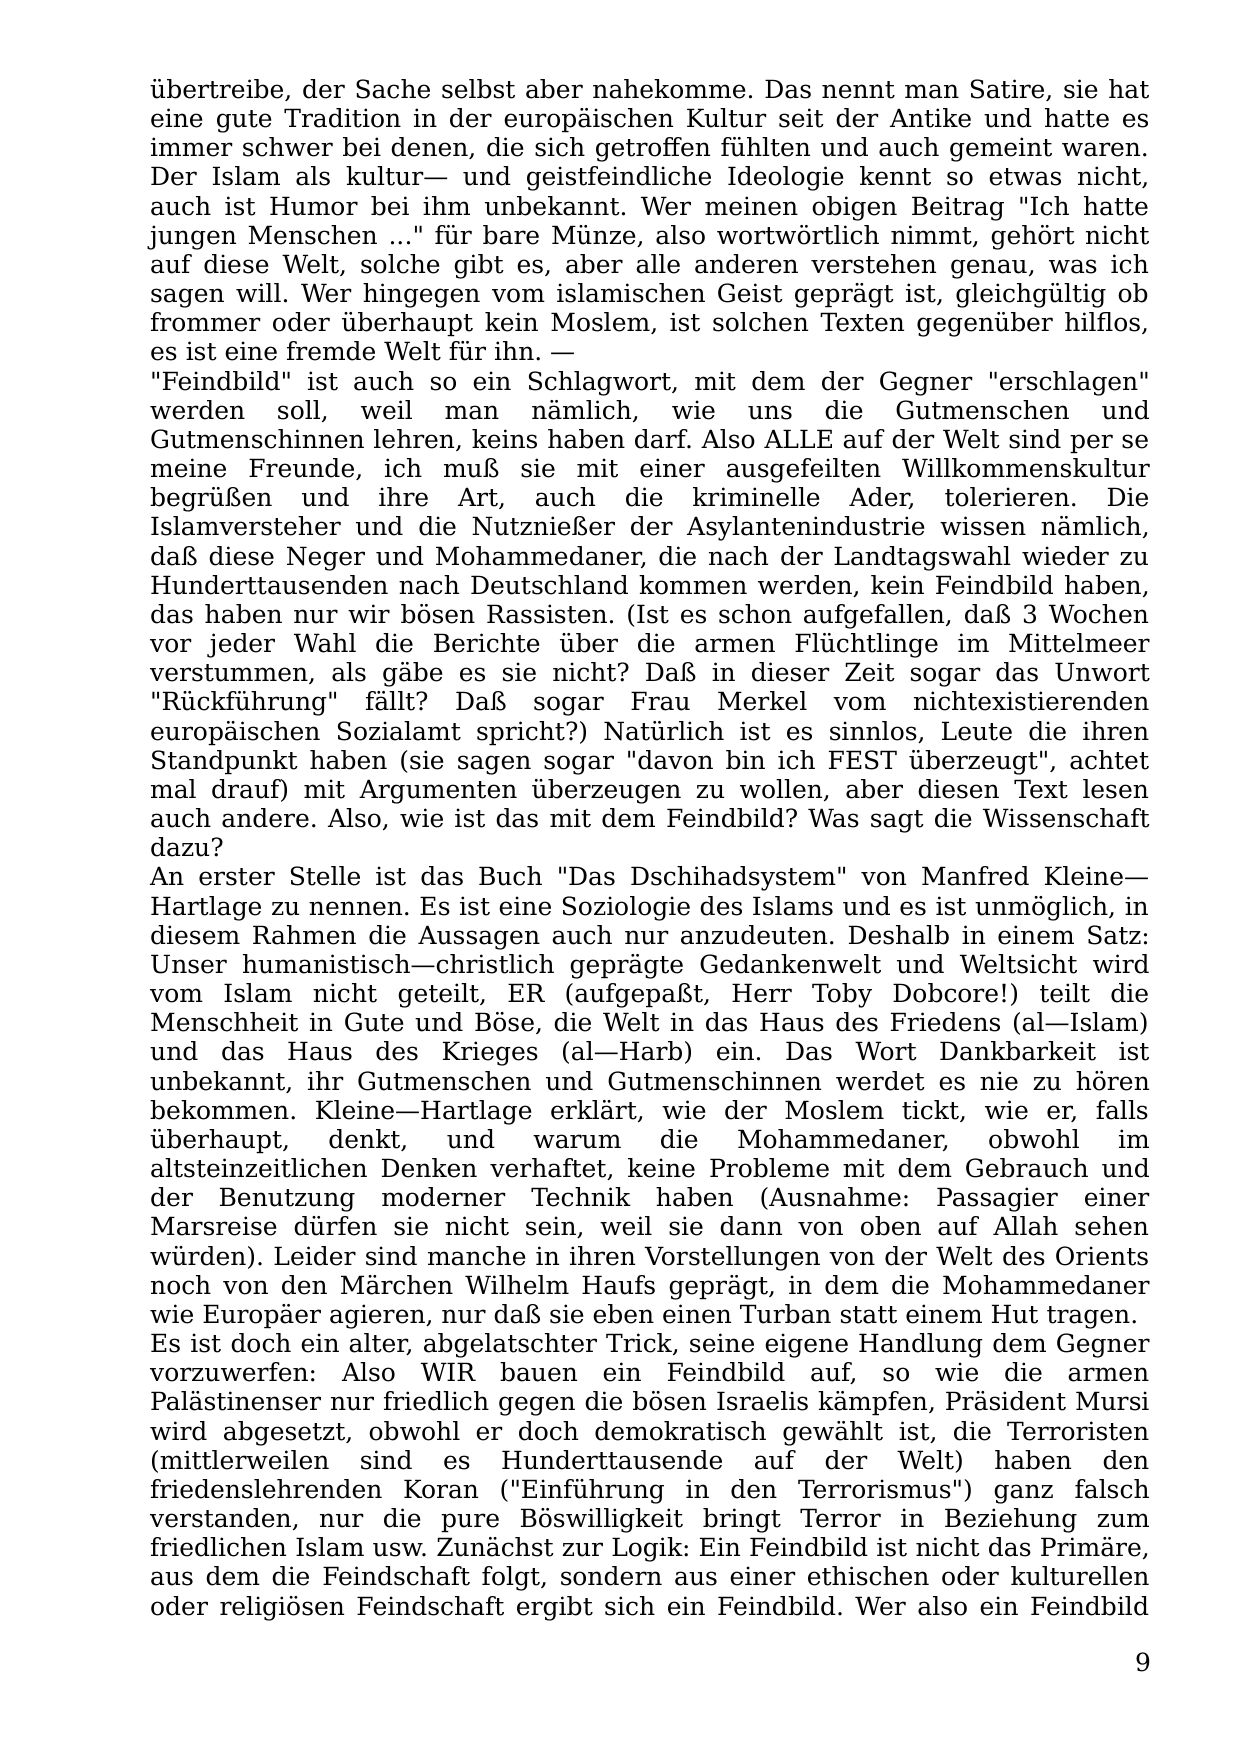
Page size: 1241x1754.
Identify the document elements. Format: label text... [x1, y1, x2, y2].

text Es ist doch ein alter, abgelatschter Trick, seine eigene Handlung dem Gegner vorzuwerfen: Also WIR bauen ein Feindbild auf, so wie die armen Palästinenser nur friedlich gegen die bösen Israelis kämpfen, Präsident Mursi wird abgesetzt, obwohl er doch demokratisch gewählt ist, die Terroristen (mittlerweilen sind es Hunderttausende auf der Welt) haben den friedenslehrenden Koran ("Einführung in den Terrorismus") ganz falsch verstanden, nur die pure Böswilligkeit bringt Terror in Beziehung zum friedlichen Islam usw. Zunächst zur Logik: Ein Feindbild ist nicht das Primäre, aus dem die Feindschaft folgt, sondern aus einer ethischen oder kulturellen oder religiösen Feindschaft ergibt sich ein Feindbild. Wer also ein Feindbild [150, 1329, 1151, 1621]
text "Feindbild" ist auch so ein Schlagwort, mit dem der Gegner "erschlagen" werden soll, weil man nämlich, wie uns die Gutmenschen und Gutmenschinnen lehren, keins haben darf. Also ALLE auf der Welt sind per se meine Freunde, ich muß sie mit einer ausgefeilten Willkommenskultur begrüßen und ihre Art, auch die kriminelle Ader, tolerieren. Die Islamversteher und die Nutznießer der Asylantenindustrie wissen nämlich, daß diese Neger und Mohammedaner, die nach der Landtagswahl wieder zu Hunderttausenden nach Deutschland kommen werden, kein Feindbild haben, das haben nur wir bösen Rassisten. (Ist es schon aufgefallen, daß 3 Wochen vor jeder Wahl die Berichte über die armen Flüchtlinge im Mittelmeer verstummen, als gäbe es sie nicht? Daß in dieser Zeit sogar das Unwort "Rückführung" fällt? Daß sogar Frau Merkel vom nichtexistierenden europäischen Sozialamt spricht?) Natürlich ist es sinnlos, Leute die ihren Standpunkt haben (sie sagen sogar "davon bin ich FEST überzeugt", achtet mal drauf) mit Argumenten überzeugen zu wollen, aber diesen Text lesen auch andere. Also, wie ist das mit dem Feindbild? Was sagt die Wissenschaft dazu? [150, 367, 1151, 862]
text übertreibe, der Sache selbst aber nahekomme. Das nennt man Satire, sie hat eine gute Tradition in der europäischen Kultur seit der Antike und hatte es immer schwer bei denen, die sich getroffen fühlten und auch gemeint waren. Der Islam als kultur— und geistfeindliche Ideologie kennt so etwas nicht, auch ist Humor bei ihm unbekannt. Wer meinen obigen Beitrag "Ich hatte jungen Menschen ..." für bare Münze, also wortwörtlich nimmt, gehört nicht auf diese Welt, solche gibt es, aber alle anderen verstehen genau, was ich sagen will. Wer hingegen vom islamischen Geist geprägt ist, gleichgültig ob frommer oder überhaupt kein Moslem, ist solchen Texten gegenüber hilflos, es ist eine fremde Welt für ihn. — [150, 75, 1151, 367]
text An erster Stelle ist das Buch "Das Dschihadsystem" von Manfred Kleine—Hartlage zu nennen. Es ist eine Soziologie des Islams und es ist unmöglich, in diesem Rahmen die Aussagen auch nur anzudeuten. Deshalb in einem Satz: Unser humanistisch—christlich geprägte Gedankenwelt und Weltsicht wird vom Islam nicht geteilt, ER (aufgepaßt, Herr Toby Dobcore!) teilt die Menschheit in Gute und Böse, die Welt in das Haus des Friedens (al—Islam) und das Haus des Krieges (al—Harb) ein. Das Wort Dankbarkeit ist unbekannt, ihr Gutmenschen und Gutmenschinnen werdet es nie zu hören bekommen. Kleine—Hartlage erklärt, wie der Moslem tickt, wie er, falls überhaupt, denkt, und warum die Mohammedaner, obwohl im altsteinzeitlichen Denken verhaftet, keine Probleme mit dem Gebrauch und der Benutzung moderner Technik haben (Ausnahme: Passagier einer Marsreise dürfen sie nicht sein, weil sie dann von oben auf Allah sehen würden). Leider sind manche in ihren Vorstellungen von der Welt des Orients noch von den Märchen Wilhelm Haufs geprägt, in dem die Mohammedaner wie Europäer agieren, nur daß sie eben einen Turban statt einem Hut tragen. [150, 862, 1151, 1329]
